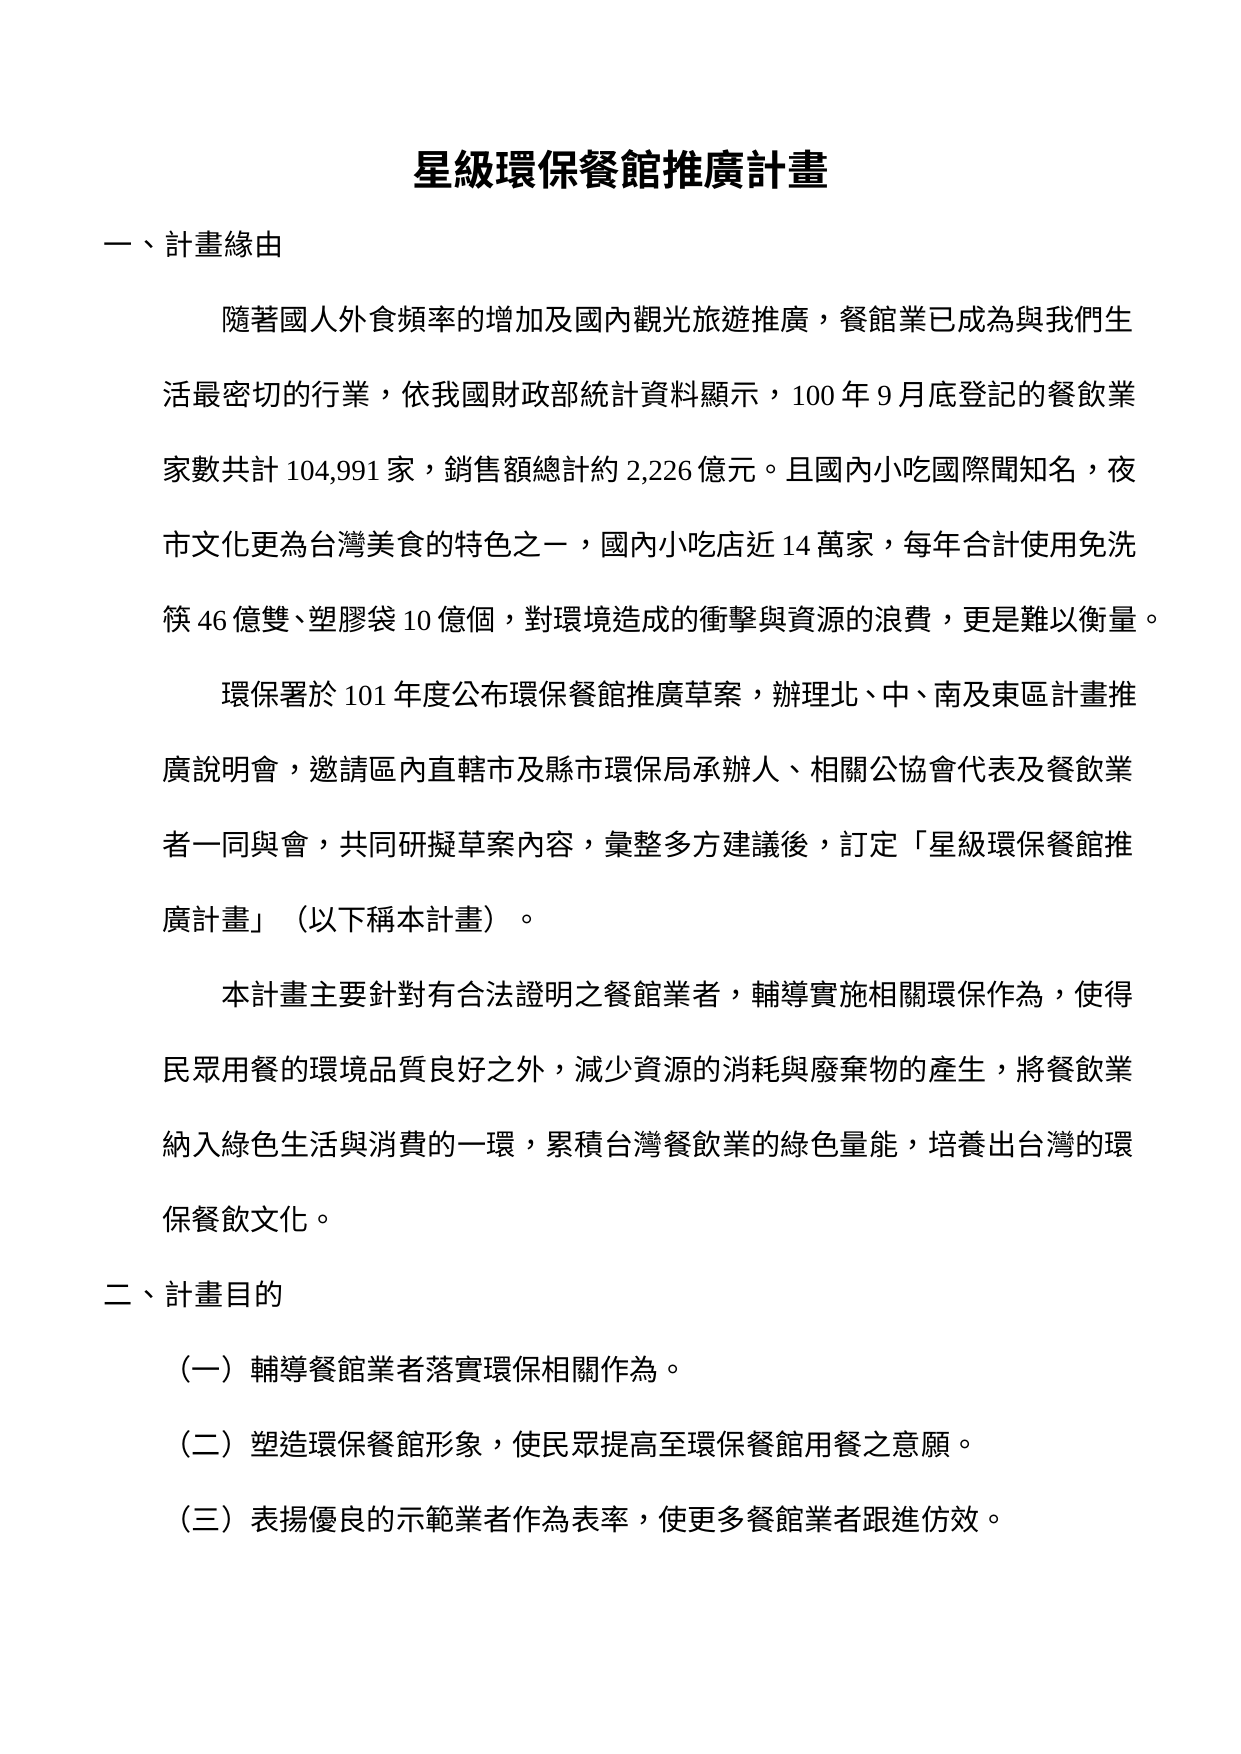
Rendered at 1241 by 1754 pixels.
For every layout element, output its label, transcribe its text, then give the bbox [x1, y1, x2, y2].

text 隨著國人外食頻率的增加及國內觀光旅遊推廣，餐館業已成為與我們生活最密切的行業，依我國財政部統計資料顯示，100年9月底登記的餐飲業家數共計104,991家，銷售額總計約2,226億元。且國內小吃國際聞知名，夜市文化更為台灣美食的特色之ㄧ，國內小吃店近14萬家，每年合計使用免洗筷46億雙、塑膠袋10億個，對環境造成的衝擊與資源的浪費，更是難以衡量。 [162, 280, 1137, 655]
text 一、計畫緣由 [104, 205, 1137, 280]
text 環保署於101年度公布環保餐館推廣草案，辦理北、中、南及東區計畫推廣說明會，邀請區內直轄市及縣市環保局承辦人、相關公協會代表及餐飲業者一同與會，共同研擬草案內容，彙整多方建議後，訂定「星級環保餐館推廣計畫」（以下稱本計畫）。 [162, 655, 1137, 955]
text （二）塑造環保餐館形象，使民眾提高至環保餐館用餐之意願。 [162, 1405, 1137, 1480]
text 二、計畫目的 [104, 1255, 1137, 1330]
text （一）輔導餐館業者落實環保相關作為。 [162, 1330, 1137, 1405]
text 星級環保餐館推廣計畫 [103, 130, 1137, 205]
text 本計畫主要針對有合法證明之餐館業者，輔導實施相關環保作為，使得民眾用餐的環境品質良好之外，減少資源的消耗與廢棄物的產生，將餐飲業納入綠色生活與消費的一環，累積台灣餐飲業的綠色量能，培養出台灣的環保餐飲文化。 [162, 955, 1137, 1255]
text （三）表揚優良的示範業者作為表率，使更多餐館業者跟進仿效。 [162, 1480, 1137, 1555]
